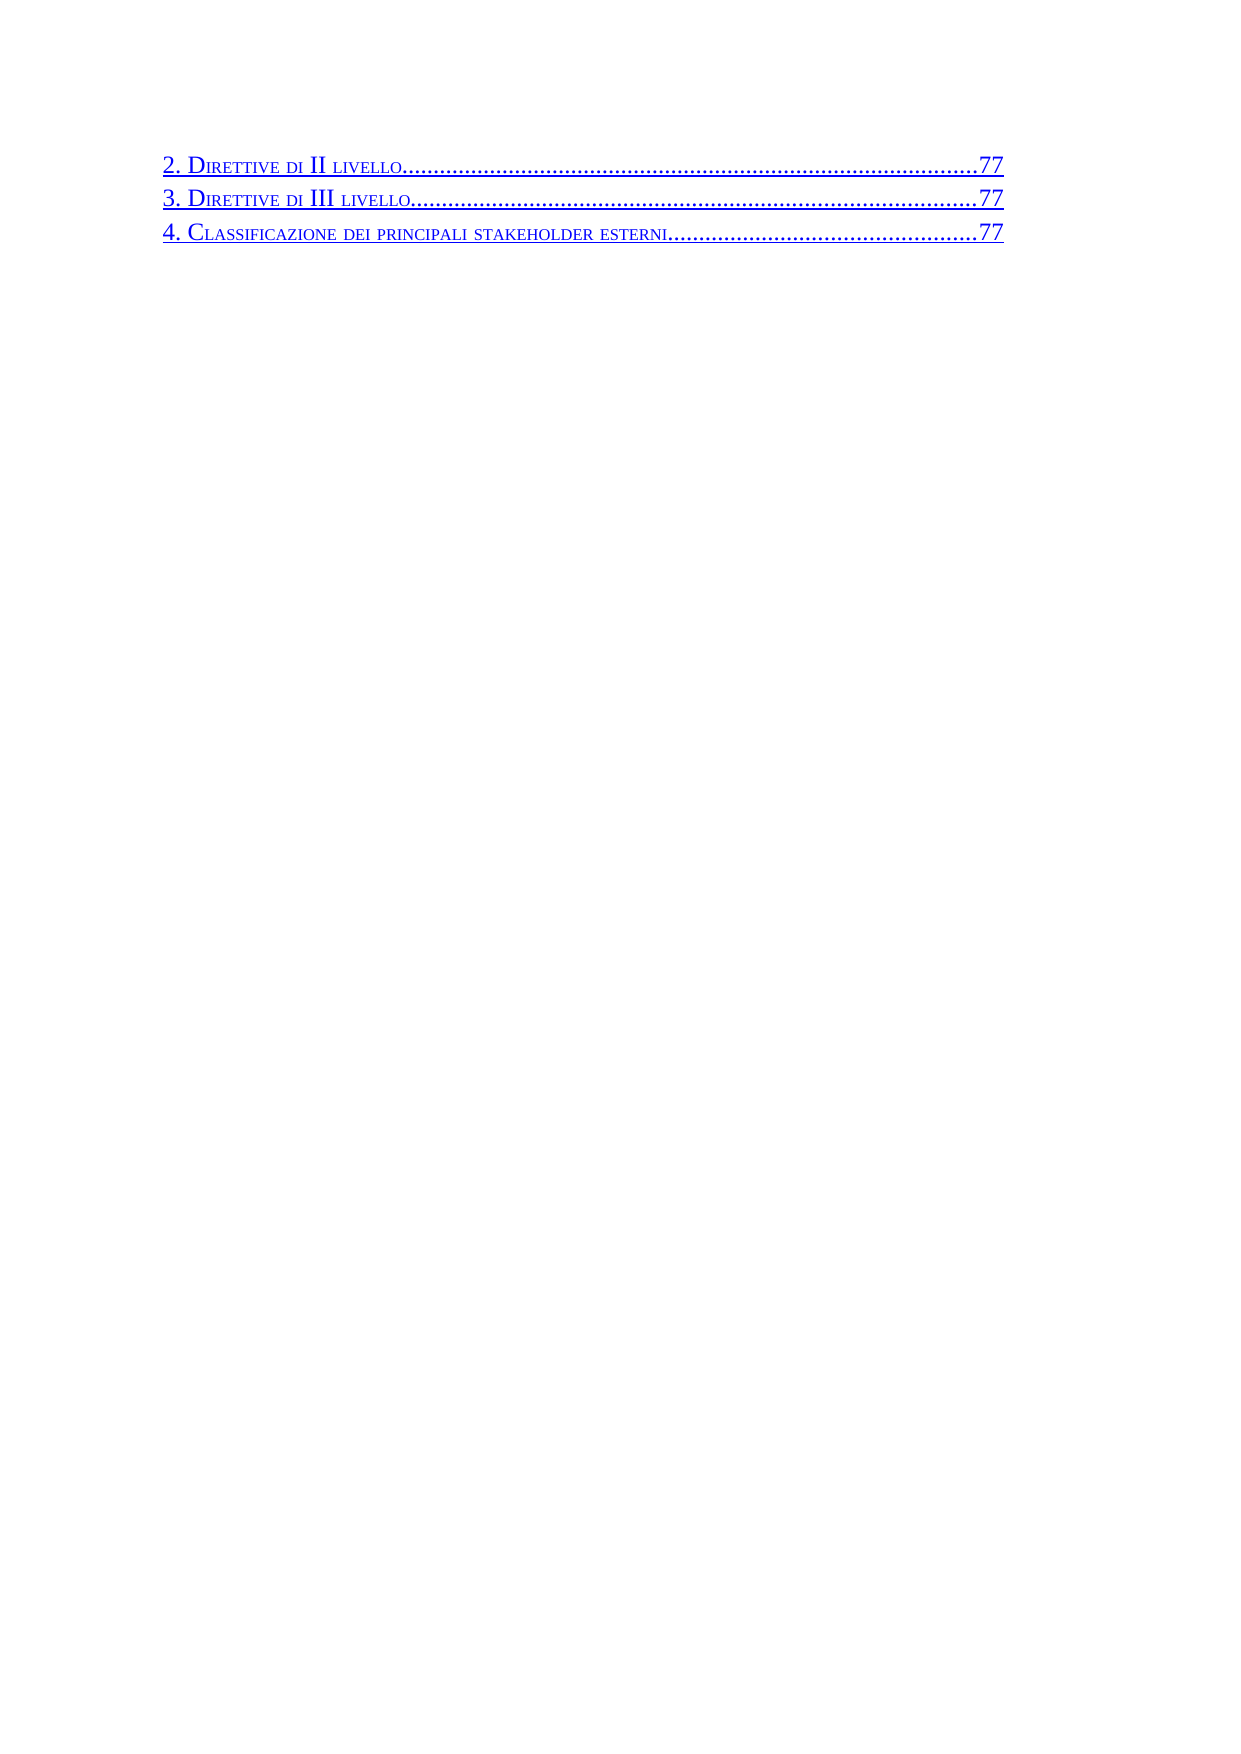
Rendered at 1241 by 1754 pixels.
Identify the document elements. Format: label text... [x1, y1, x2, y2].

text 4. Classificazione dei principali stakeholder esterni 77 [162, 213, 1122, 247]
text 2. Direttive di II livello 77 [162, 147, 1122, 180]
text 3. Direttive di III livello 77 [162, 180, 1122, 213]
